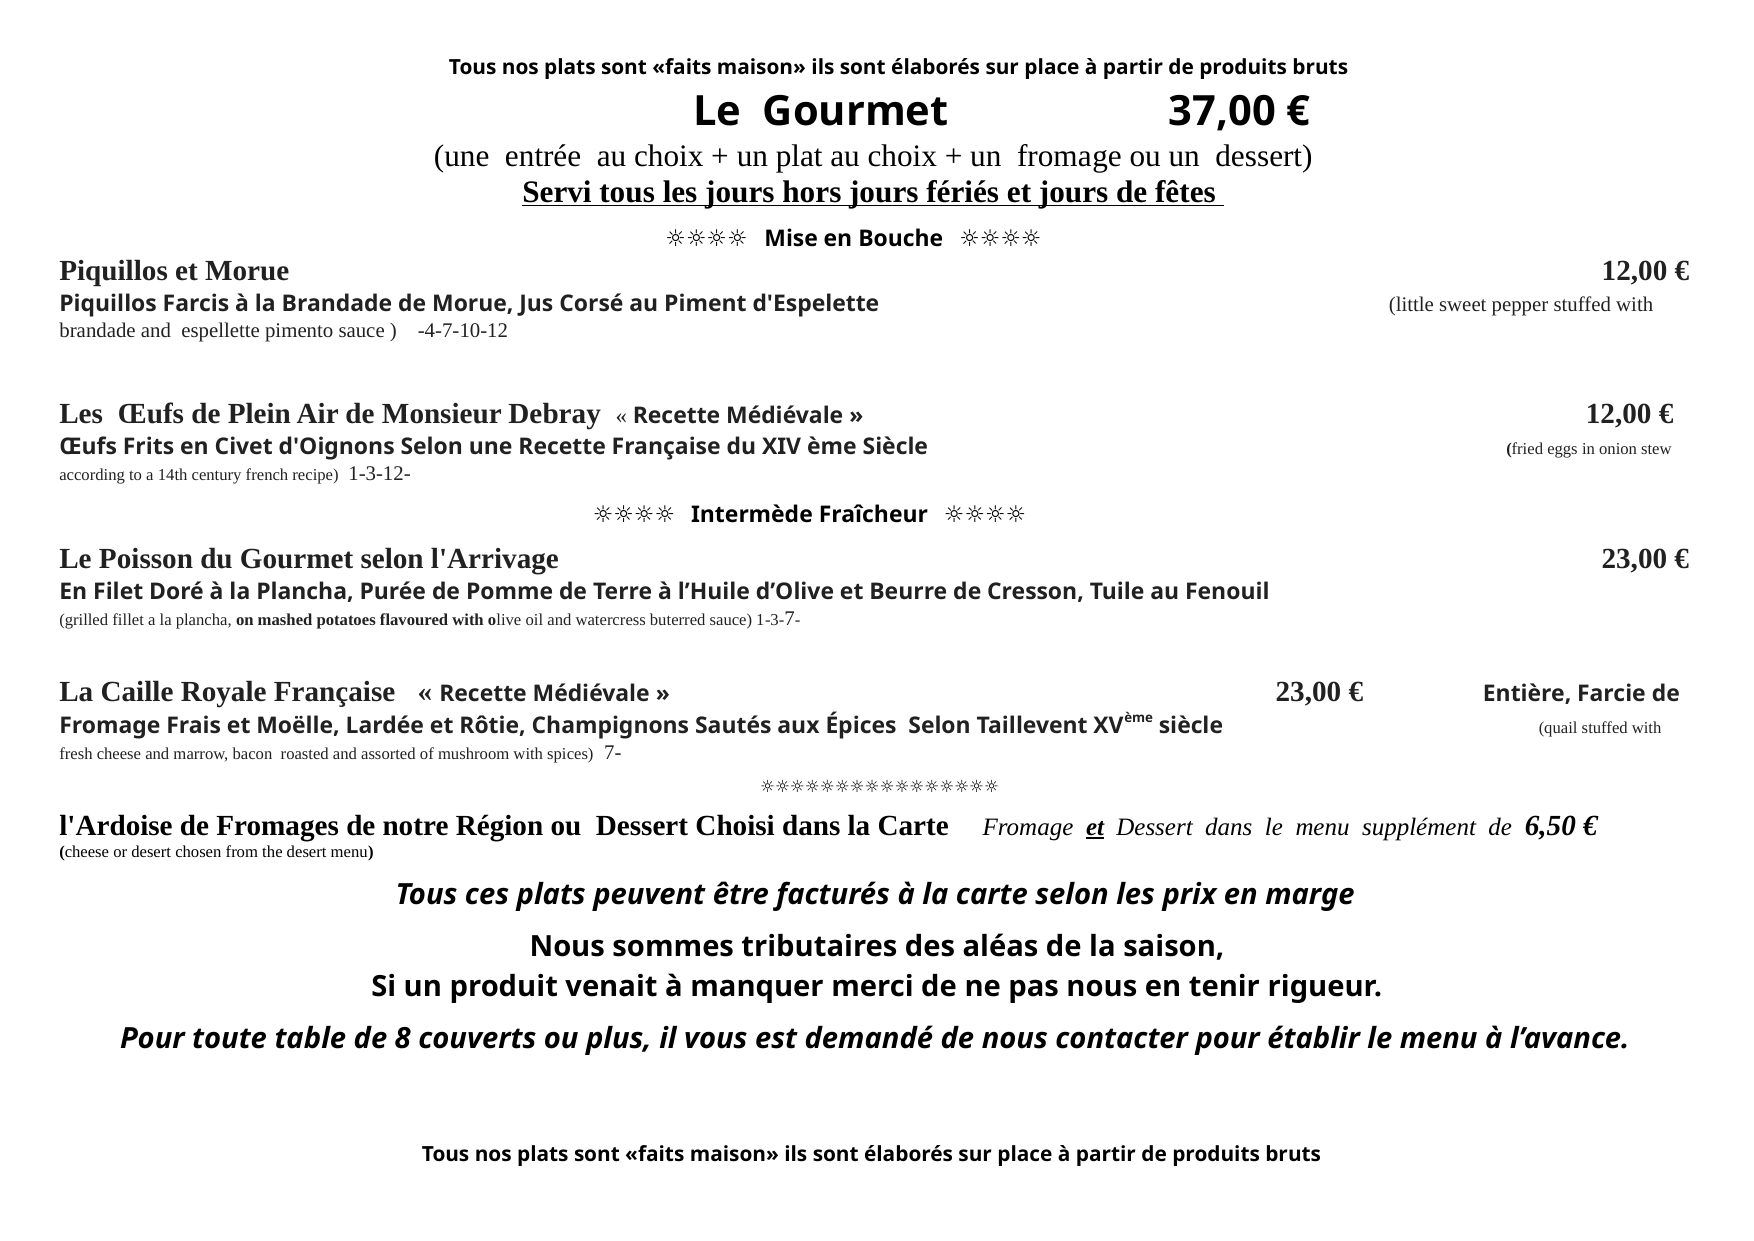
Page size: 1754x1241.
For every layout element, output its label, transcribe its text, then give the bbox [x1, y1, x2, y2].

text (une entrée au choix + un plat au choix + un fromage ou un dessert) [59, 138, 1695, 174]
text l'Ardoise de Fromages de notre Région ou Dessert Choisi dans la Carte Fromage et Dessert dans le menu supplément de 6,50 € (cheese or desert chosen from the desert menu) [59, 808, 1695, 861]
text Pour toute table de 8 couverts ou plus, il vous est demandé de nous contacter pour établir le menu à l’avance. [59, 1018, 1695, 1057]
text ☼☼☼☼☼☼☼☼☼☼☼☼☼☼☼☼ [59, 776, 1695, 796]
text ☼☼☼☼ Intermède Fraîcheur ☼☼☼☼ [59, 498, 1695, 529]
text Le Poisson du Gourmet selon l'Arrivage 23,00 € En Filet Doré à la Plancha, Purée de Pomme de Terre à l’Huile d’Olive et Beurre de Cresson, Tuile au Fenouil (grilled fillet a la plancha, on mashed potatoes flavoured with olive oil and watercress buterred sauce) 1-3-7- [59, 542, 1695, 630]
text Tous nos plats sont «faits maison» ils sont élaborés sur place à partir de produits bruts [59, 52, 1695, 81]
text Tous nos plats sont «faits maison» ils sont élaborés sur place à partir de produits bruts [59, 1139, 1695, 1167]
text Le Gourmet 37,00 € [59, 81, 1695, 138]
text Tous ces plats peuvent être facturés à la carte selon les prix en marge [59, 873, 1695, 913]
text Si un produit venait à manquer merci de ne pas nous en tenir rigueur. [59, 965, 1695, 1005]
text Servi tous les jours hors jours fériés et jours de fêtes [59, 174, 1695, 209]
text Les Œufs de Plein Air de Monsieur Debray « Recette Médiévale » 12,00 € Œufs Frits en Civet d'Oignons Selon une Recette Française du XIV ème Siècle (fried eggs in onion stew according to a 14th century french recipe) 1-3-12- [59, 396, 1695, 485]
text ☼☼☼☼ Mise en Bouche ☼☼☼☼ Piquillos et Morue 12,00 € Piquillos Farcis à la Brandade de Morue, Jus Corsé au Piment d'Espelette (little sweet pepper stuffed with brandade and espellette pimento sauce ) -4-7-10-12 [59, 222, 1695, 342]
text Nous sommes tributaires des aléas de la saison, [59, 926, 1695, 965]
text La Caille Royale Française « Recette Médiévale » 23,00 € Entière, Farcie de Fromage Frais et Moëlle, Lardée et Rôtie, Champignons Sautés aux Épices Selon Taillevent XVème siècle (quail stuffed with fresh cheese and marrow, bacon roasted and assorted of mushroom with spices) 7- [59, 674, 1695, 764]
